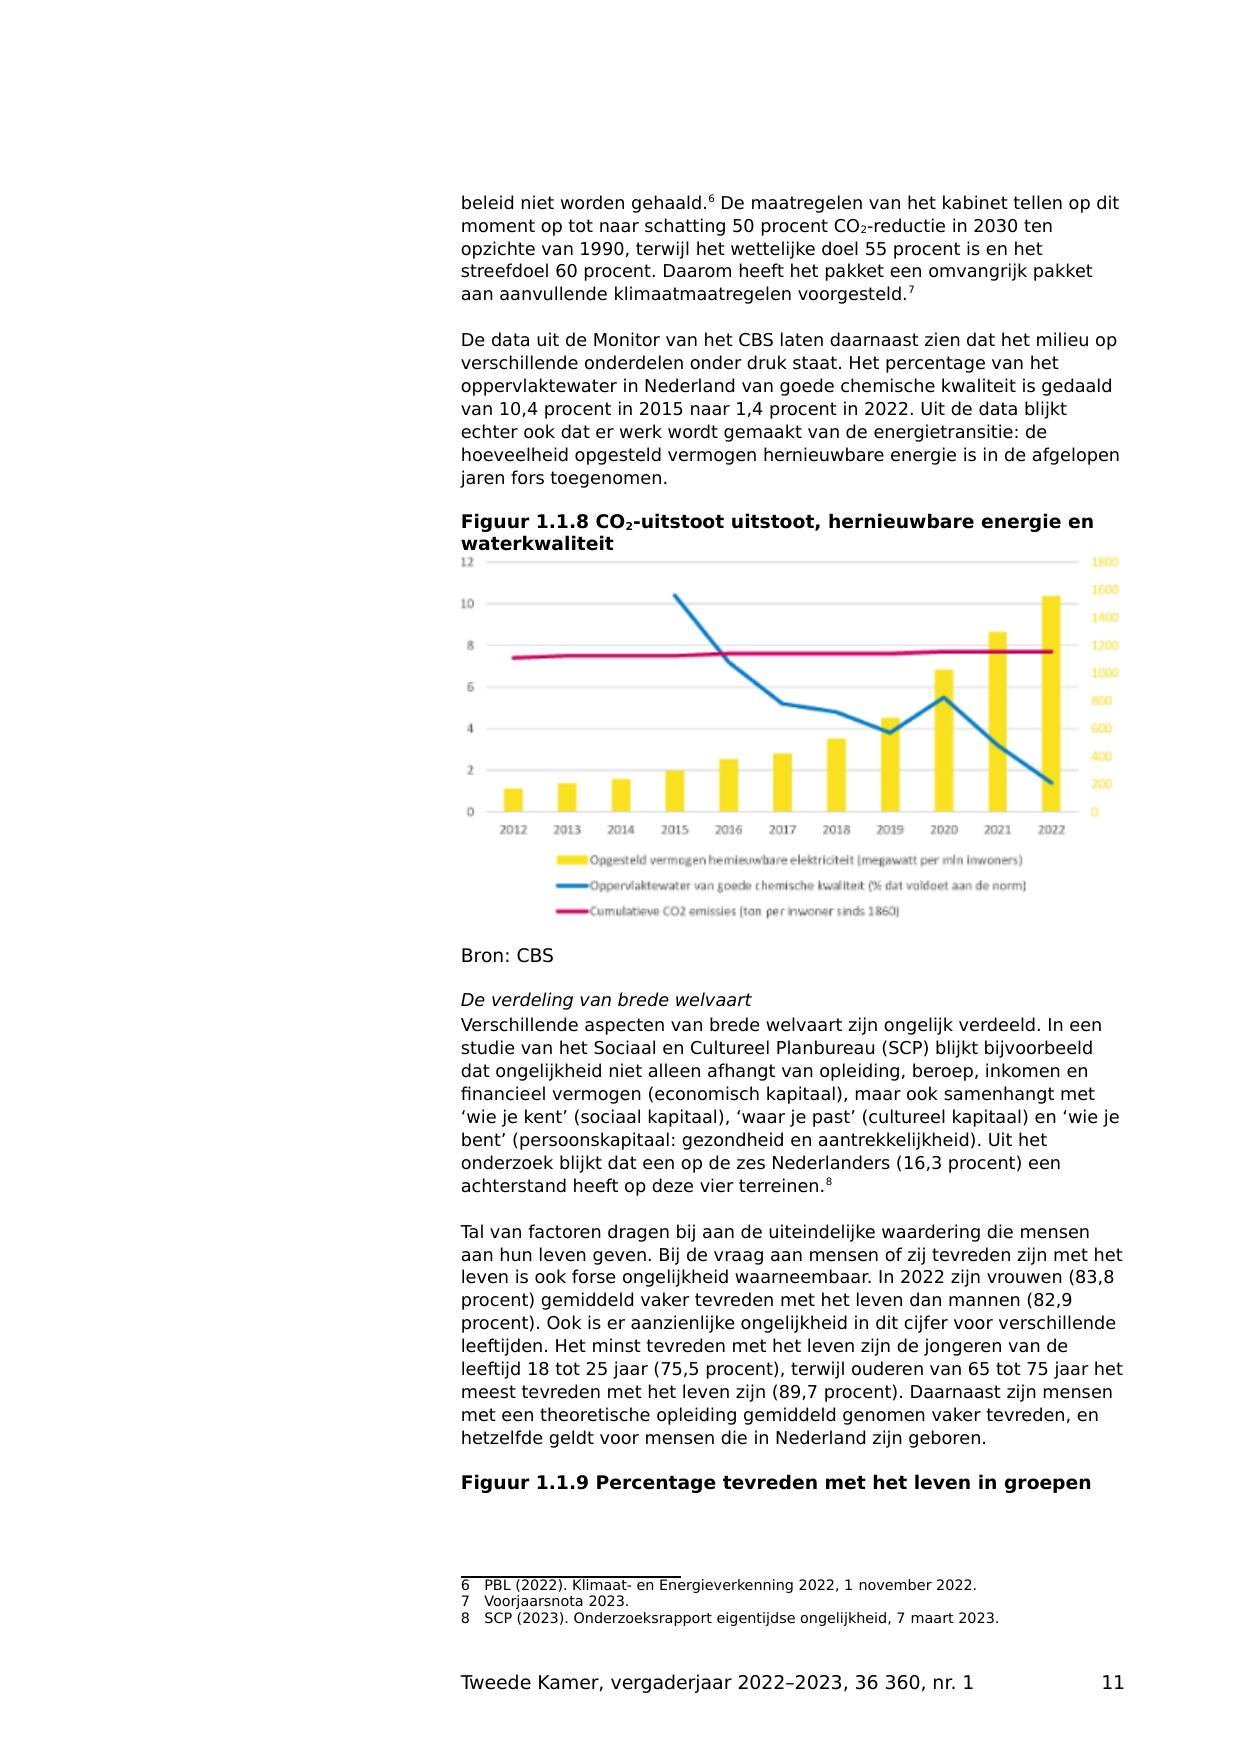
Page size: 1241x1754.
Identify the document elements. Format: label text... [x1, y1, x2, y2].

text Bron: CBS [461, 944, 1125, 966]
text Tal van factoren dragen bij aan de uiteindelijke waardering die mensen aan hun leven geven. Bij de vraag aan mensen of zij tevreden zijn met het leven is ook forse ongelijkheid waarneembaar. In 2022 zijn vrouwen (83,8 procent) gemiddeld vaker tevreden met het leven dan mannen (82,9 procent). Ook is er aanzienlijke ongelijkheid in dit cijfer voor verschillende leeftijden. Het minst tevreden met het leven zijn de jongeren van de leeftijd 18 tot 25 jaar (75,5 procent), terwijl ouderen van 65 tot 75 jaar het meest tevreden met het leven zijn (89,7 procent). Daarnaast zijn mensen met een theoretische opleiding gemiddeld genomen vaker tevreden, en hetzelfde geldt voor mensen die in Nederland zijn geboren. [461, 1220, 1125, 1449]
text De data uit de Monitor van het CBS laten daarnaast zien dat het milieu op verschillende onderdelen onder druk staat. Het percentage van het oppervlaktewater in Nederland van goede chemische kwaliteit is gedaald van 10,4 procent in 2015 naar 1,4 procent in 2022. Uit de data blijkt echter ook dat er werk wordt gemaakt van de energietransitie: de hoeveelheid opgesteld vermogen hernieuwbare energie is in de afgelopen jaren fors toegenomen. [461, 328, 1125, 489]
text __PBL (2022). Klimaat- en Energieverkenning 2022, 1 november 2022. [461, 1577, 1125, 1593]
title Figuur 1.1.9 Percentage tevreden met het leven in groepen [461, 1472, 1125, 1494]
text Verschillende aspecten van brede welvaart zijn ongelijk verdeeld. In een studie van het Sociaal en Cultureel Planbureau (SCP) blijkt bijvoorbeeld dat ongelijkheid niet alleen afhangt van opleiding, beroep, inkomen en financieel vermogen (economisch kapitaal), maar ook samenhangt met ‘wie je kent’ (sociaal kapitaal), ‘waar je past’ (cultureel kapitaal) en ‘wie je bent’ (persoonskapitaal: gezondheid en aantrekkelijkheid). Uit het onderzoek blijkt dat een op de zes Nederlanders (16,3 procent) een achterstand heeft op deze vier terreinen. [461, 1013, 1125, 1197]
text __Voorjaarsnota 2023. [461, 1593, 1125, 1610]
text beleid niet worden gehaald. De maatregelen van het kabinet tellen op dit moment op tot naar schatting 50 procent CO2-reductie in 2030 ten opzichte van 1990, terwijl het wettelijke doel 55 procent is en het streefdoel 60 procent. Daarom heeft het pakket een omvangrijk pakket aan aanvullende klimaatmaatregelen voorgesteld. [461, 191, 1125, 305]
text __SCP (2023). Onderzoeksrapport eigentijdse ongelijkheid, 7 maart 2023. [461, 1610, 1125, 1627]
title Figuur 1.1.8 CO2-uitstoot uitstoot, hernieuwbare energie en waterkwaliteit [461, 512, 1125, 555]
text De verdeling van brede welvaart [461, 988, 1125, 1011]
